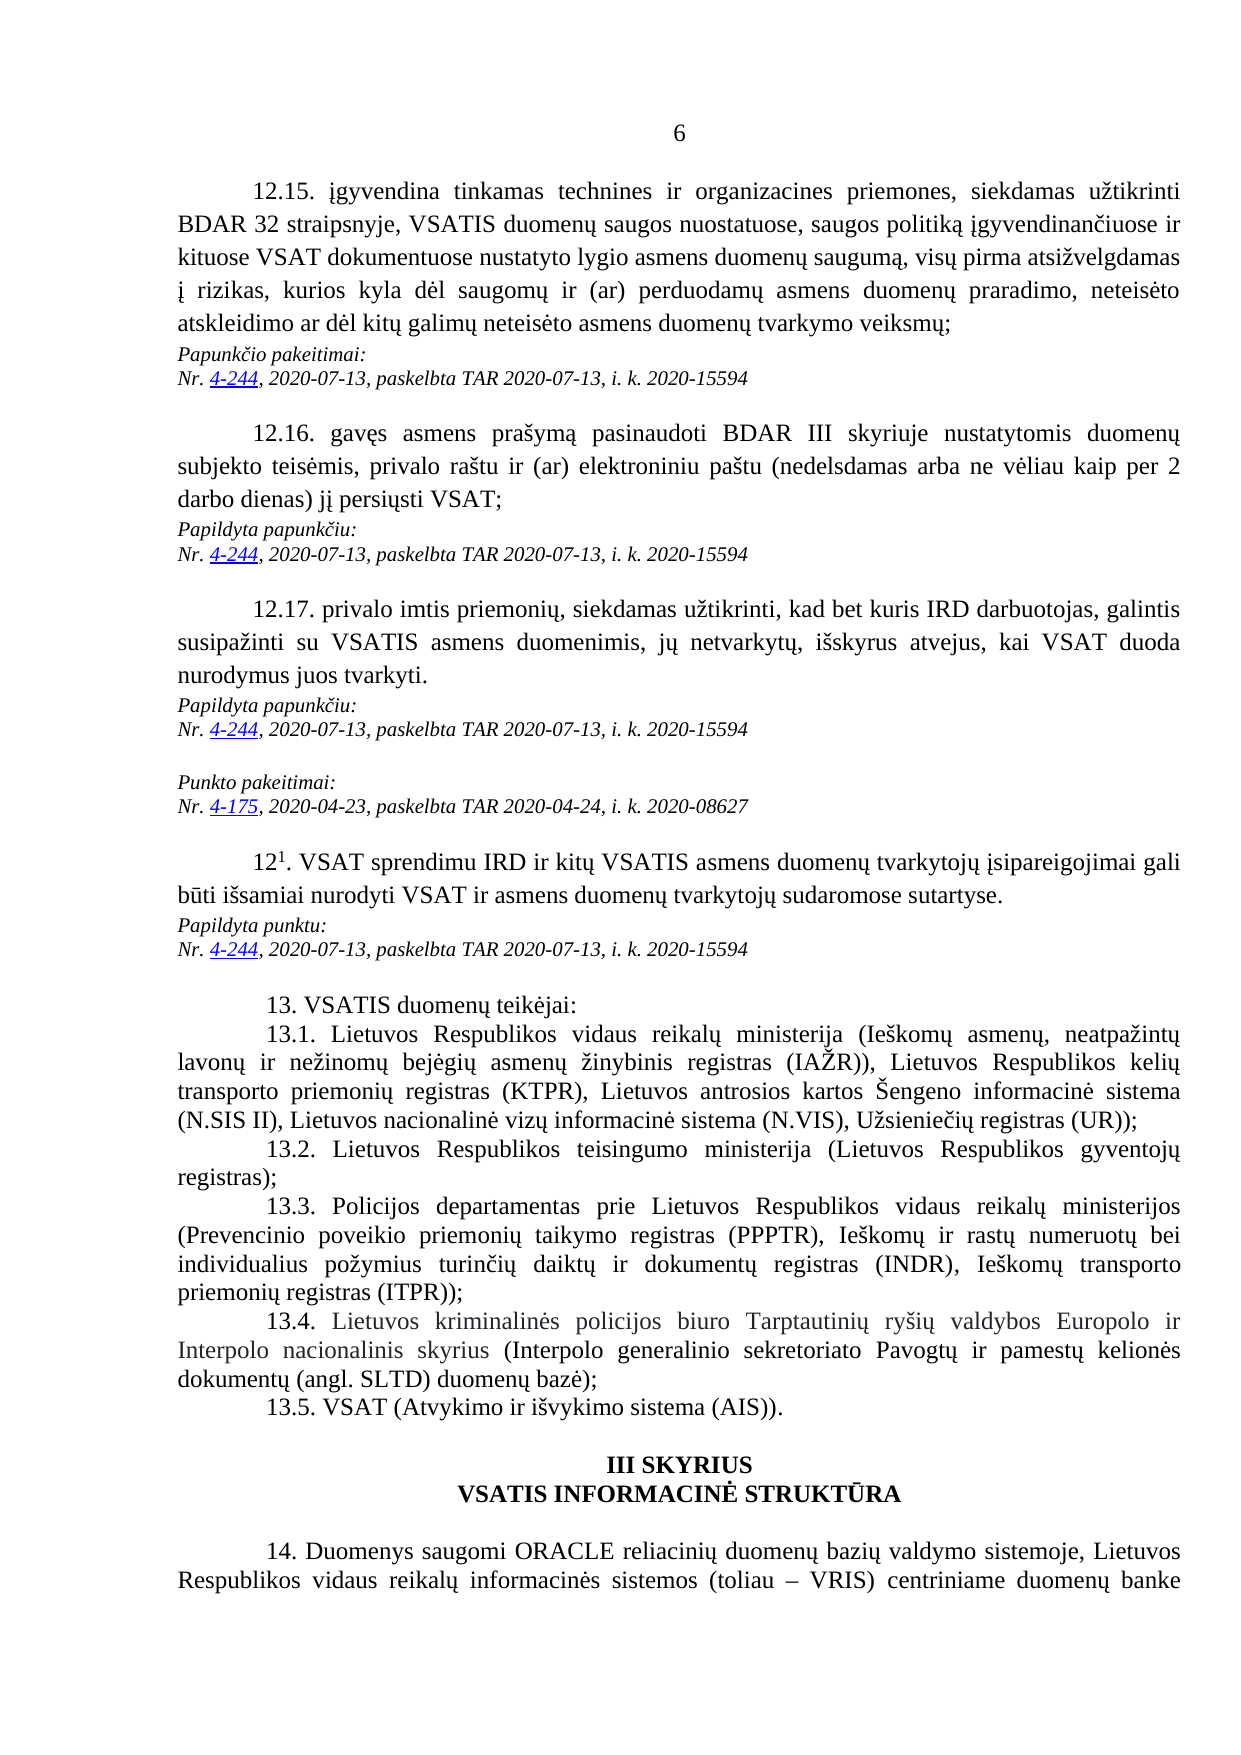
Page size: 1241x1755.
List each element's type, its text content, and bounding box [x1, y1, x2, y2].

text 13.3. Policijos departamentas prie Lietuvos Respublikos vidaus reikalų ministerijos (Prevencinio poveikio priemonių taikymo registras (PPPTR), Ieškomų ir rastų numeruotų bei individualius požymius turinčių daiktų ir dokumentų registras (INDR), Ieškomų transporto priemonių registras (ITPR)); [177, 1191, 1181, 1306]
text Nr. 4-244, 2020-07-13, paskelbta TAR 2020-07-13, i. k. 2020-15594 [177, 717, 1181, 741]
text Papildyta punktu: [177, 913, 1181, 937]
text VSATIS INFORMACINĖ STRUKTŪRA [177, 1479, 1181, 1507]
text Nr. 4-244, 2020-07-13, paskelbta TAR 2020-07-13, i. k. 2020-15594 [177, 541, 1181, 566]
text Nr. 4-175, 2020-04-23, paskelbta TAR 2020-04-24, i. k. 2020-08627 [177, 794, 1181, 818]
text 121. VSAT sprendimu IRD ir kitų VSATIS asmens duomenų tvarkytojų įsipareigojimai gali būti išsamiai nurodyti VSAT ir asmens duomenų tvarkytojų sudaromose sutartyse. [177, 847, 1181, 909]
text III SKYRIUS [177, 1450, 1181, 1479]
text Papildyta papunkčiu: [177, 517, 1181, 541]
text Punkto pakeitimai: [177, 770, 1181, 794]
text 13.4. Lietuvos kriminalinės policijos biuro Tarptautinių ryšių valdybos Europolo ir Interpolo nacionalinis skyrius (Interpolo generalinio sekretoriato Pavogtų ir pamestų kelionės dokumentų (angl. SLTD) duomenų bazė); [177, 1306, 1181, 1392]
text Papildyta papunkčiu: [177, 693, 1181, 717]
text 14. Duomenys saugomi ORACLE reliacinių duomenų bazių valdymo sistemoje, Lietuvos Respublikos vidaus reikalų informacinės sistemos (toliau – VRIS) centriniame duomenų banke [177, 1536, 1181, 1594]
text Papunkčio pakeitimai: [177, 341, 1181, 366]
text 12.16. gavęs asmens prašymą pasinaudoti BDAR III skyriuje nustatytomis duomenų subjekto teisėmis, privalo raštu ir (ar) elektroniniu paštu (nedelsdamas arba ne vėliau kaip per 2 darbo dienas) jį persiųsti VSAT; [177, 418, 1181, 513]
text Nr. 4-244, 2020-07-13, paskelbta TAR 2020-07-13, i. k. 2020-15594 [177, 937, 1181, 961]
text 12.15. įgyvendina tinkamas technines ir organizacines priemones, siekdamas užtikrinti BDAR 32 straipsnyje, VSATIS duomenų saugos nuostatuose, saugos politiką įgyvendinančiuose ir kituose VSAT dokumentuose nustatyto lygio asmens duomenų saugumą, visų pirma atsižvelgdamas į rizikas, kurios kyla dėl saugomų ir (ar) perduodamų asmens duomenų praradimo, neteisėto atskleidimo ar dėl kitų galimų neteisėto asmens duomenų tvarkymo veiksmų; [177, 176, 1181, 337]
text 13.5. VSAT (Atvykimo ir išvykimo sistema (AIS)). [177, 1392, 1181, 1421]
text 13.1. Lietuvos Respublikos vidaus reikalų ministerija (Ieškomų asmenų, neatpažintų lavonų ir nežinomų bejėgių asmenų žinybinis registras (IAŽR)), Lietuvos Respublikos kelių transporto priemonių registras (KTPR), Lietuvos antrosios kartos Šengeno informacinė sistema (N.SIS II), Lietuvos nacionalinė vizų informacinė sistema (N.VIS), Užsieniečių registras (UR)); [177, 1019, 1181, 1134]
text Nr. 4-244, 2020-07-13, paskelbta TAR 2020-07-13, i. k. 2020-15594 [177, 366, 1181, 389]
text 13.2. Lietuvos Respublikos teisingumo ministerija (Lietuvos Respublikos gyventojų registras); [177, 1134, 1181, 1191]
text 13. VSATIS duomenų teikėjai: [177, 990, 1181, 1019]
text 12.17. privalo imtis priemonių, siekdamas užtikrinti, kad bet kuris IRD darbuotojas, galintis susipažinti su VSATIS asmens duomenimis, jų netvarkytų, išskyrus atvejus, kai VSAT duoda nurodymus juos tvarkyti. [177, 594, 1181, 689]
